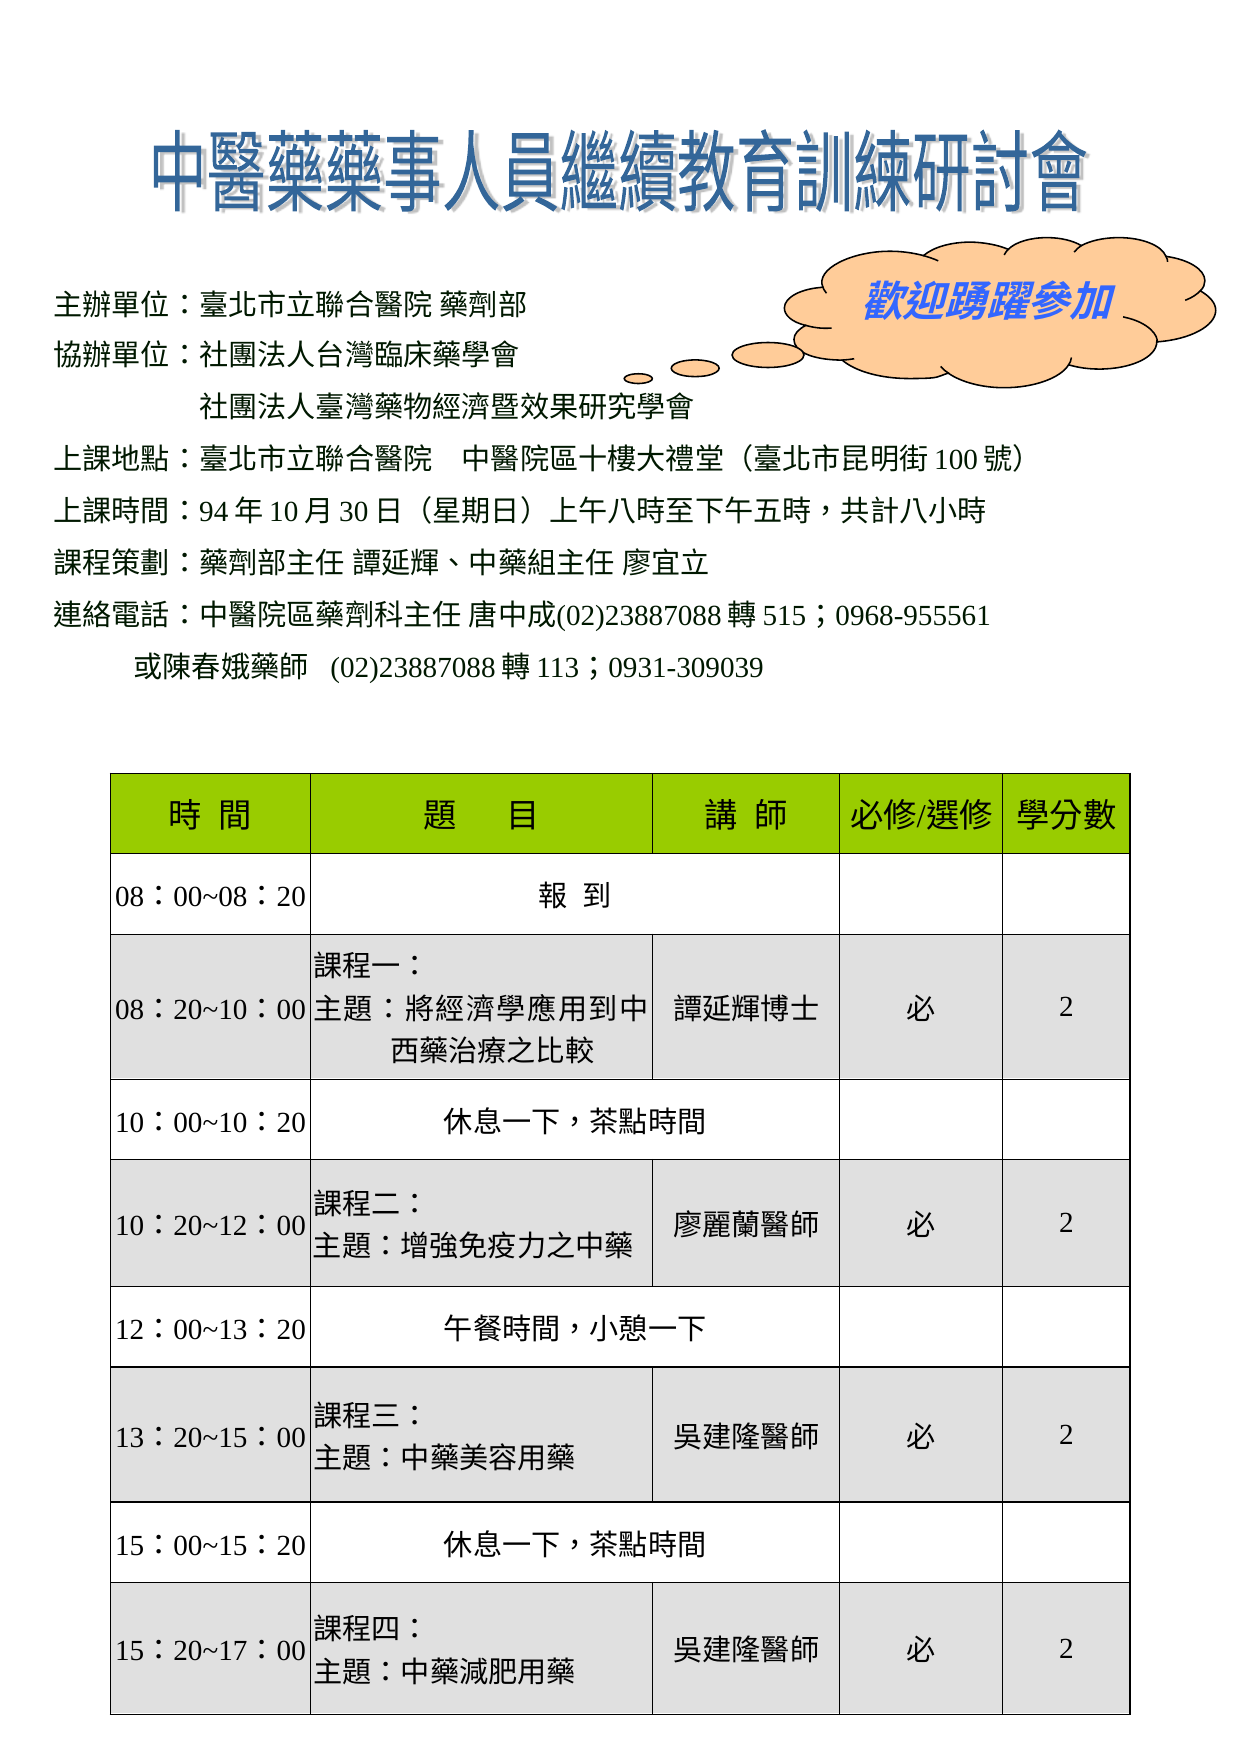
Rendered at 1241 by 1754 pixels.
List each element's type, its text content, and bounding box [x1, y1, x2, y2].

table_cell [840, 1080, 1002, 1159]
table_cell 課程三： 主題：中藥美容用藥 [311, 1368, 652, 1501]
table_cell [1003, 1503, 1129, 1582]
text 協辦單位：社團法人台灣臨床藥學會 [53, 324, 872, 376]
table_header 學分數 [1003, 774, 1129, 853]
text 連絡電話：中醫院區藥劑科主任 唐中成(02)23887088轉515；0968-955561 [53, 584, 1187, 636]
table_cell 2 [1003, 1583, 1129, 1713]
table_cell 課程四： 主題：中藥減肥用藥 [311, 1583, 652, 1713]
table_cell [1003, 1287, 1129, 1366]
text 上課時間：94年10月30日（星期日）上午八時至下午五時，共計八小時 [53, 480, 1187, 532]
table_cell [1003, 1080, 1129, 1159]
table_cell 10：00~10：20 [111, 1080, 310, 1159]
table_cell 譚延輝博士 [653, 935, 839, 1078]
table_cell [840, 854, 1002, 933]
table_cell 13：20~15：00 [111, 1368, 310, 1501]
table_cell 2 [1003, 935, 1129, 1078]
table_cell 10：20~12：00 [111, 1160, 310, 1286]
table_header 時 間 [111, 774, 310, 853]
table_cell 廖麗蘭醫師 [653, 1160, 839, 1286]
table_cell 15：20~17：00 [111, 1583, 310, 1713]
text [1060, 338, 1187, 376]
table_cell 午餐時間，小憩一下 [311, 1287, 839, 1366]
table_cell 15：00~15：20 [111, 1503, 310, 1582]
table_header 必修/選修 [840, 774, 1002, 853]
table_cell 必 [840, 935, 1002, 1078]
table_cell 必 [840, 1368, 1002, 1501]
text 主辦單位：臺北市立聯合醫院 藥劑部 [53, 281, 821, 324]
table_cell [1003, 854, 1129, 933]
table_cell 必 [840, 1583, 1002, 1713]
table_header 題 目 [311, 774, 652, 853]
table_cell 吳建隆醫師 [653, 1583, 839, 1713]
table_header 講 師 [653, 774, 839, 853]
table_cell 課程一： 主題：將經濟學應用到中西藥治療之比較 [311, 935, 652, 1078]
text 社團法人臺灣藥物經濟暨效果研究學會 [53, 376, 1187, 428]
table_cell [840, 1503, 1002, 1582]
table_cell 必 [840, 1160, 1002, 1286]
table_cell 休息一下，茶點時間 [311, 1080, 839, 1159]
table_cell 08：00~08：20 [111, 854, 310, 933]
table_cell 2 [1003, 1368, 1129, 1501]
table_cell 休息一下，茶點時間 [311, 1503, 839, 1582]
text 上課地點：臺北市立聯合醫院 中醫院區十樓大禮堂（臺北市昆明街100號） [53, 428, 1187, 480]
table_cell 08：20~10：00 [111, 935, 310, 1078]
table_cell 吳建隆醫師 [653, 1368, 839, 1501]
text 課程策劃：藥劑部主任 譚延輝、中藥組主任 廖宜立 [53, 532, 1187, 584]
table_cell 2 [1003, 1160, 1129, 1286]
table_cell 課程二： 主題：增強免疫力之中藥 [311, 1160, 652, 1286]
table_cell 報 到 [311, 854, 839, 933]
text 或陳春娥藥師 (02)23887088轉113；0931-309039 [53, 636, 1187, 688]
table_cell [840, 1287, 1002, 1366]
table_cell 12：00~13：20 [111, 1287, 310, 1366]
